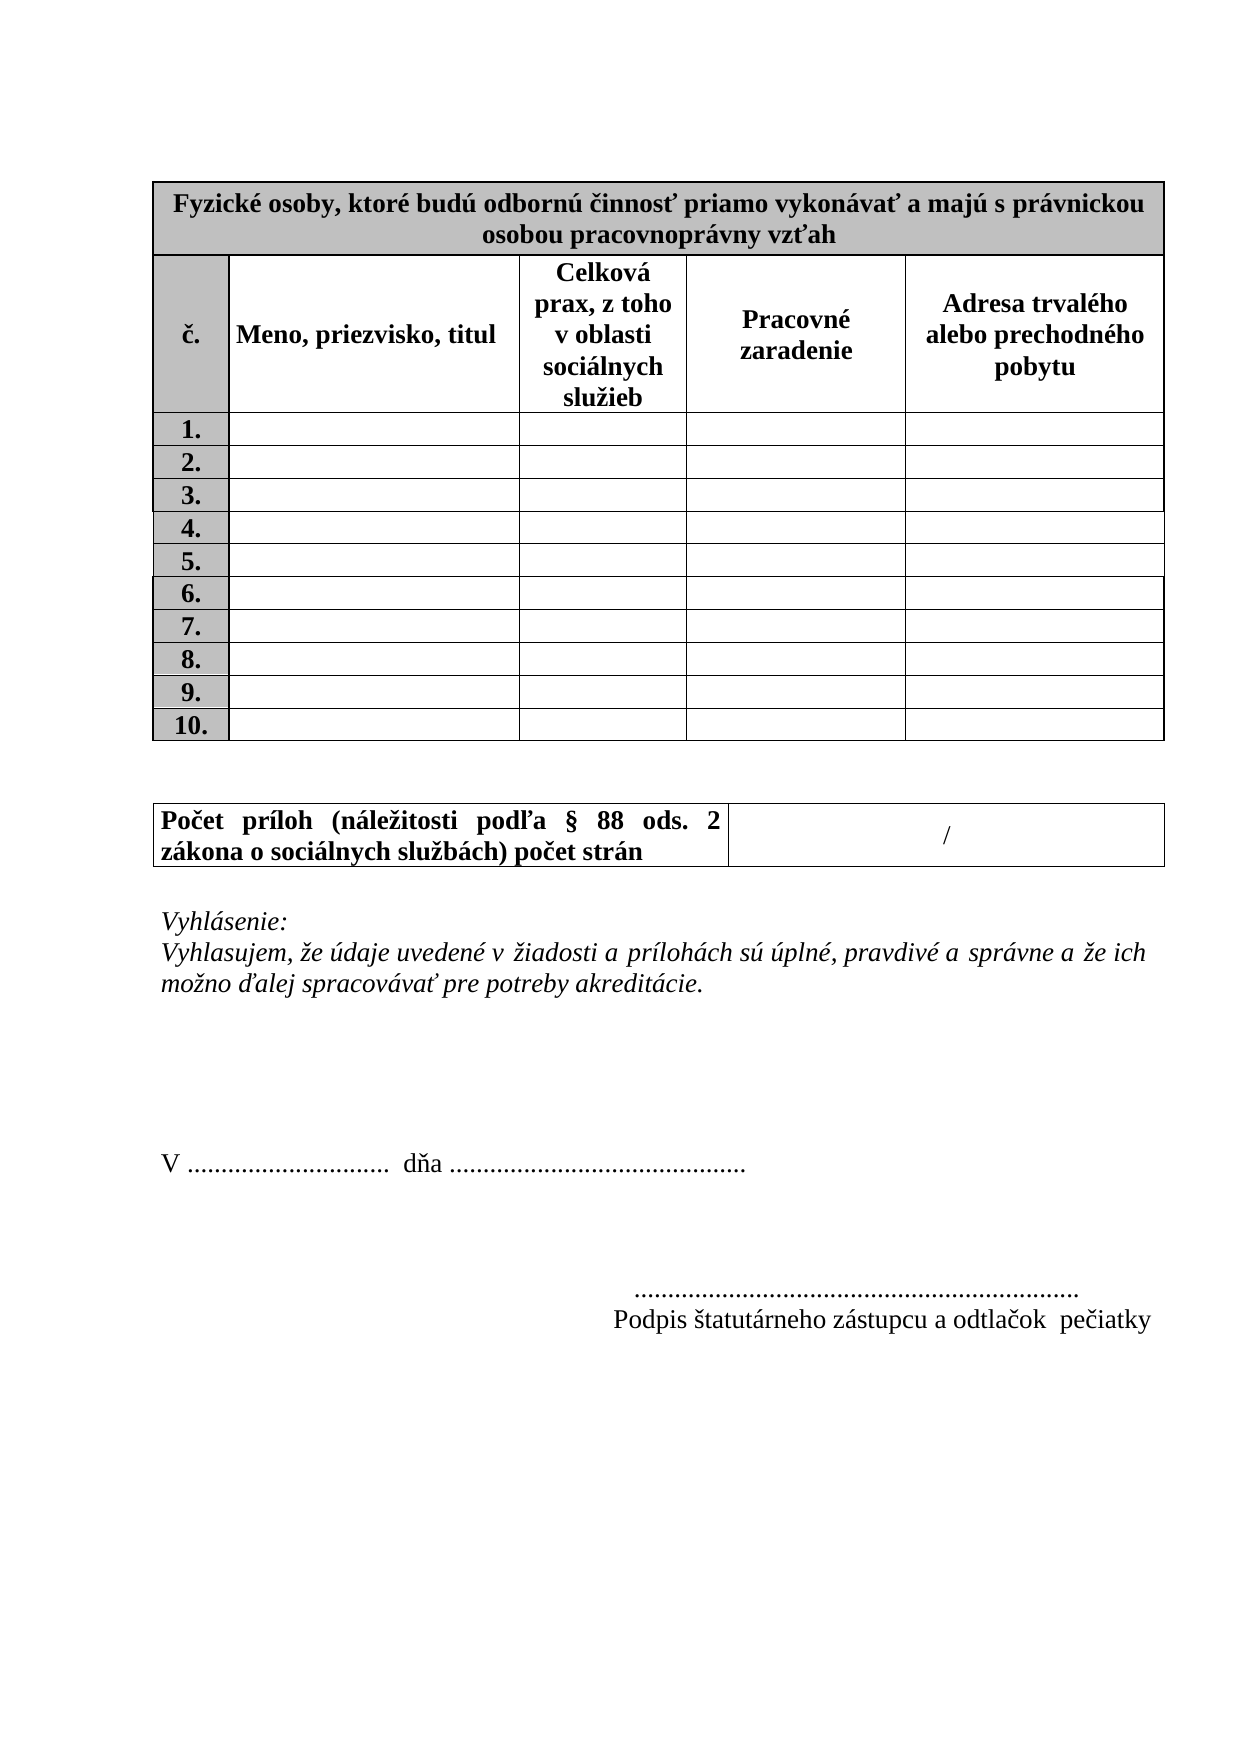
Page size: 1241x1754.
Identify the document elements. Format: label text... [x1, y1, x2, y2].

table_cell [687, 446, 905, 478]
table_cell [520, 577, 686, 609]
table_cell [687, 577, 905, 609]
table_cell 4. [154, 512, 228, 543]
table_cell [230, 577, 519, 609]
table_cell 3. [154, 479, 228, 511]
table_cell [906, 479, 1163, 511]
table_cell [906, 709, 1163, 740]
table_cell 1. [154, 413, 228, 445]
table_cell 8. [154, 643, 228, 674]
table_cell [687, 676, 905, 707]
table_cell [520, 512, 686, 543]
table_cell [230, 479, 519, 511]
table_cell [520, 709, 686, 740]
table_cell 9. [154, 676, 228, 707]
table_cell [687, 512, 905, 543]
table_cell Fyzické osoby, ktoré budú odbornú činnosť priamo vykonávať a majú s právnickou osobou pracovnoprávny vzťah [154, 183, 1163, 254]
table_cell [906, 643, 1163, 674]
table_cell [687, 544, 905, 576]
table_cell 5. [154, 544, 228, 576]
table_cell Pracovné zaradenie [687, 256, 905, 412]
table_cell [906, 577, 1163, 609]
table_cell [520, 479, 686, 511]
table_cell [230, 512, 519, 543]
table_cell [230, 676, 519, 707]
table_cell / [729, 804, 1164, 866]
table_cell [230, 643, 519, 674]
table_cell [230, 544, 519, 576]
table_cell Meno, priezvisko, titul [230, 256, 519, 412]
table_cell [520, 610, 686, 642]
table_cell [906, 446, 1163, 478]
table_cell [520, 676, 686, 707]
table_cell č. [154, 256, 228, 412]
table_cell Celková prax, z toho v oblasti sociálnych služieb [520, 256, 686, 412]
table_cell [520, 643, 686, 674]
table_cell 7. [154, 610, 228, 642]
table_cell [520, 446, 686, 478]
table_cell [906, 676, 1163, 707]
table_cell [520, 413, 686, 445]
table_cell [906, 413, 1163, 445]
table_cell [230, 610, 519, 642]
table_cell [230, 446, 519, 478]
table_cell [520, 544, 686, 576]
table_cell [153, 148, 1164, 181]
table_cell [687, 709, 905, 740]
table_cell [687, 479, 905, 511]
table_cell [906, 610, 1163, 642]
table_cell [906, 544, 1164, 576]
table_cell 10. [154, 709, 228, 740]
table_cell [153, 741, 1164, 803]
table_cell [230, 709, 519, 740]
table_cell Počet príloh (náležitosti podľa § 88 ods. 2 zákona o sociálnych službách) počet strán [154, 804, 728, 866]
table_cell [687, 413, 905, 445]
table_cell [230, 413, 519, 445]
table_cell Adresa trvalého alebo prechodného pobytu [906, 256, 1163, 412]
table_cell 2. [154, 446, 228, 478]
table_cell V .............................. dňa ............................................ .................................................................. Podpis štatutárneho zástupcu a odtlačok pečiatky [153, 1036, 1164, 1383]
table_cell 6. [154, 577, 228, 609]
table_cell [906, 512, 1164, 543]
table_cell [687, 643, 905, 674]
table_cell Vyhlásenie: Vyhlasujem, že údaje uvedené v žiadosti a prílohách sú úplné, pravdivé a správne a že ich možno ďalej spracovávať pre potreby akreditácie. [153, 867, 1164, 1036]
table_cell [687, 610, 905, 642]
